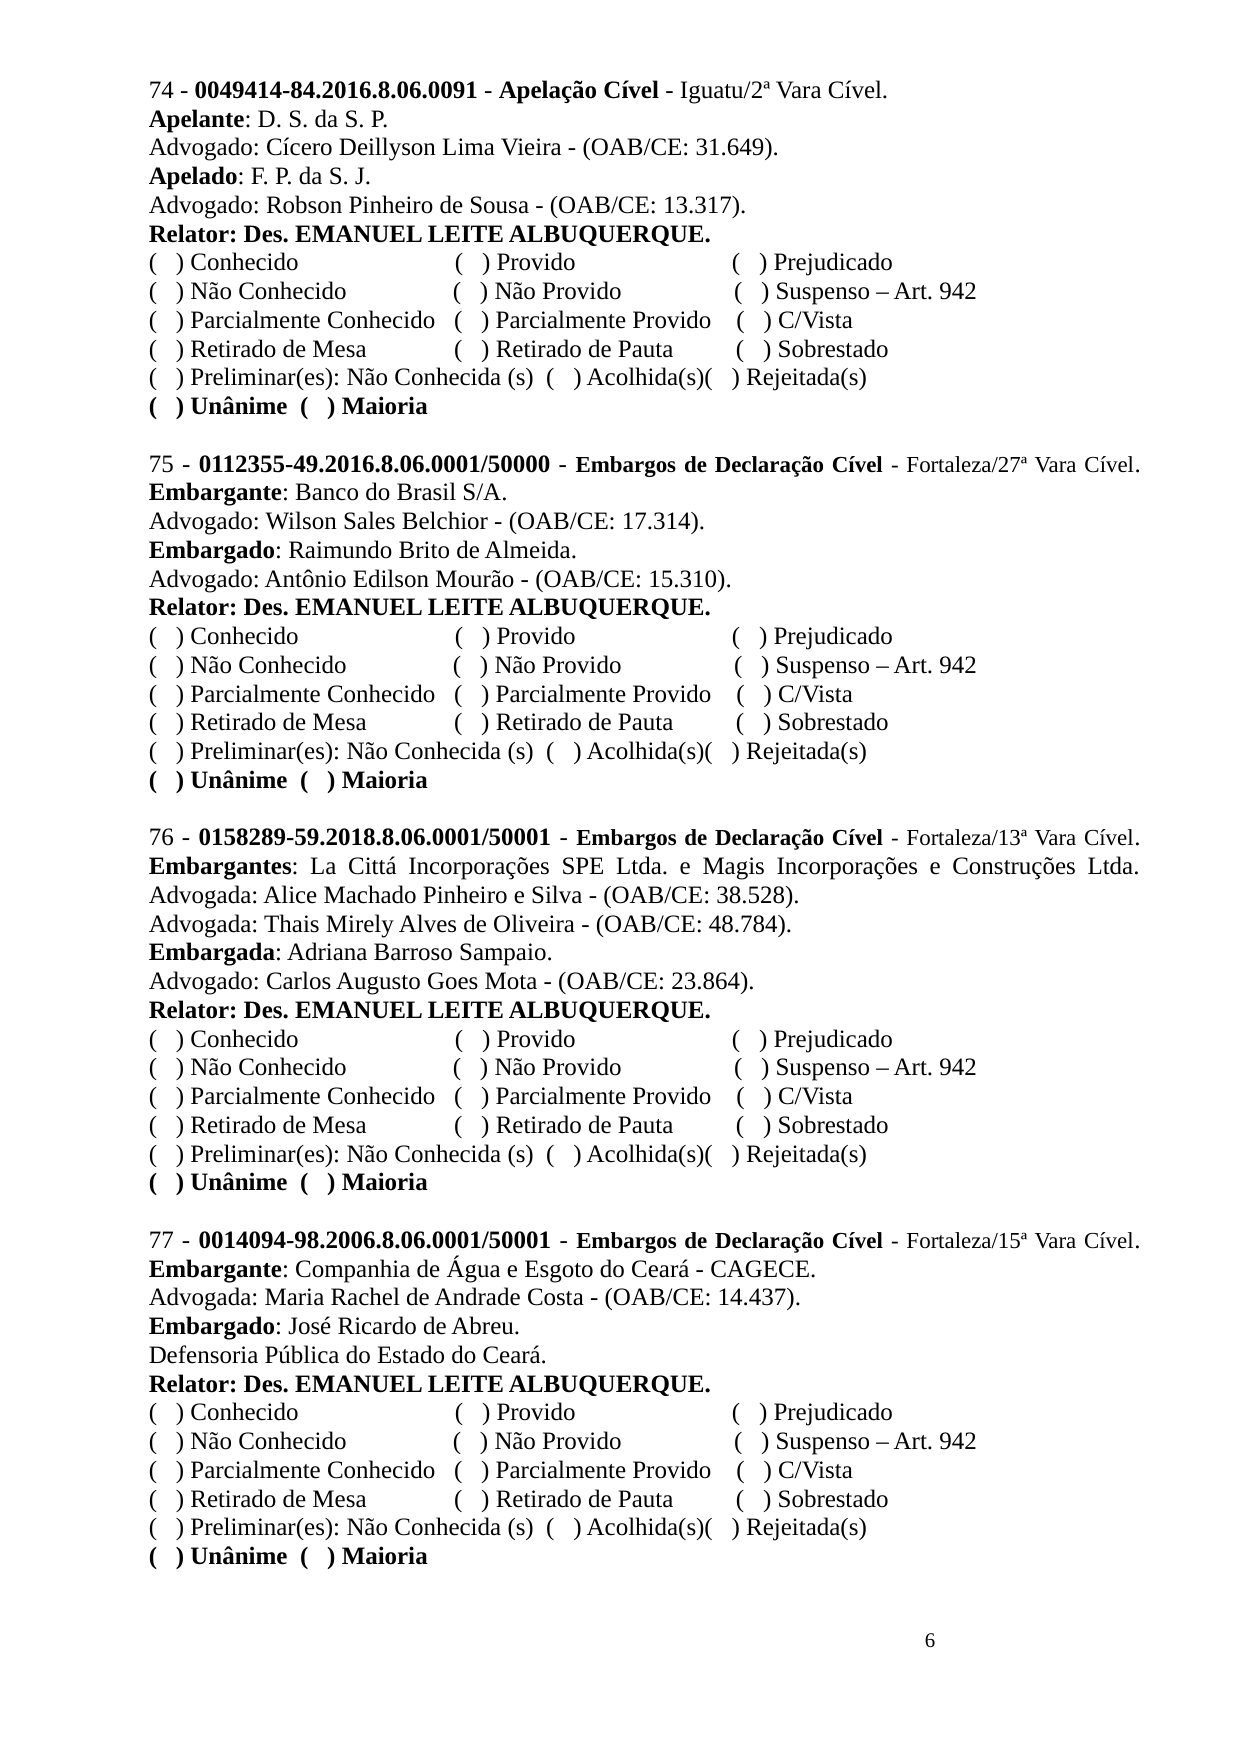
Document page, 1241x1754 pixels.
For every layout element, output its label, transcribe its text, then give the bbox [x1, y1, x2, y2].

text ( ) Conhecido ( ) Provido ( ) Prejudicado [148, 1024, 1141, 1052]
text ( ) Não Conhecido ( ) Não Provido ( ) Suspenso – Art. 942 [148, 276, 1158, 305]
text ( ) Preliminar(es): Não Conhecida (s) ( ) Acolhida(s)( ) Rejeitada(s) [148, 362, 1158, 391]
text Advogado: Wilson Sales Belchior - (OAB/CE: 17.314). [148, 506, 1141, 535]
text Embargado: José Ricardo de Abreu. [148, 1311, 1141, 1340]
text ( ) Unânime ( ) Maioria [148, 391, 1158, 420]
text ( ) Preliminar(es): Não Conhecida (s) ( ) Acolhida(s)( ) Rejeitada(s) [148, 736, 1158, 765]
text Embargado: Raimundo Brito de Almeida. [148, 535, 1141, 564]
text ( ) Retirado de Mesa ( ) Retirado de Pauta ( ) Sobrestado [148, 1484, 1158, 1512]
text ( ) Parcialmente Conhecido ( ) Parcialmente Provido ( ) C/Vista [148, 1081, 1158, 1110]
text 75 - 0112355-49.2016.8.06.0001/50000 - Embargos de Declaração Cível - Fortaleza/27ª Vara Cível. Embargante: Banco do Brasil S/A. [148, 449, 1141, 506]
text Apelado: F. P. da S. J. [148, 161, 1141, 190]
text 76 - 0158289-59.2018.8.06.0001/50001 - Embargos de Declaração Cível - Fortaleza/13ª Vara Cível. Embargantes: La Cittá Incorporações SPE Ltda. e Magis Incorporações e Construções Ltda. Advogada: Alice Machado Pinheiro e Silva - (OAB/CE: 38.528). [148, 822, 1141, 909]
text Embargada: Adriana Barroso Sampaio. [148, 937, 1141, 966]
text ( ) Retirado de Mesa ( ) Retirado de Pauta ( ) Sobrestado [148, 1110, 1158, 1139]
text Relator: Des. EMANUEL LEITE ALBUQUERQUE. [148, 592, 1141, 621]
text Relator: Des. EMANUEL LEITE ALBUQUERQUE. [148, 1369, 1141, 1397]
text ( ) Unânime ( ) Maioria [148, 765, 1158, 794]
text Defensoria Pública do Estado do Ceará. [148, 1340, 1141, 1369]
text Advogado: Carlos Augusto Goes Mota - (OAB/CE: 23.864). [148, 966, 1141, 995]
text ( ) Conhecido ( ) Provido ( ) Prejudicado [148, 1397, 1141, 1426]
text 74 - 0049414-84.2016.8.06.0091 - Apelação Cível - Iguatu/2ª Vara Cível. [148, 75, 1141, 104]
text ( ) Conhecido ( ) Provido ( ) Prejudicado [148, 621, 1141, 650]
text 77 - 0014094-98.2006.8.06.0001/50001 - Embargos de Declaração Cível - Fortaleza/15ª Vara Cível. Embargante: Companhia de Água e Esgoto do Ceará - CAGECE. [148, 1225, 1141, 1282]
text ( ) Retirado de Mesa ( ) Retirado de Pauta ( ) Sobrestado [148, 334, 1158, 362]
text Relator: Des. EMANUEL LEITE ALBUQUERQUE. [148, 995, 1141, 1024]
text ( ) Unânime ( ) Maioria [148, 1541, 1158, 1570]
text Relator: Des. EMANUEL LEITE ALBUQUERQUE. [148, 219, 1141, 247]
text ( ) Parcialmente Conhecido ( ) Parcialmente Provido ( ) C/Vista [148, 679, 1158, 707]
text Advogado: Robson Pinheiro de Sousa - (OAB/CE: 13.317). [148, 190, 1141, 219]
text ( ) Parcialmente Conhecido ( ) Parcialmente Provido ( ) C/Vista [148, 305, 1158, 334]
text ( ) Parcialmente Conhecido ( ) Parcialmente Provido ( ) C/Vista [148, 1455, 1158, 1484]
text Advogado: Cícero Deillyson Lima Vieira - (OAB/CE: 31.649). [148, 132, 1141, 161]
text ( ) Não Conhecido ( ) Não Provido ( ) Suspenso – Art. 942 [148, 1052, 1158, 1081]
text ( ) Retirado de Mesa ( ) Retirado de Pauta ( ) Sobrestado [148, 707, 1158, 736]
text ( ) Não Conhecido ( ) Não Provido ( ) Suspenso – Art. 942 [148, 1426, 1158, 1455]
text Apelante: D. S. da S. P. [148, 104, 1141, 132]
text ( ) Preliminar(es): Não Conhecida (s) ( ) Acolhida(s)( ) Rejeitada(s) [148, 1512, 1158, 1541]
text ( ) Unânime ( ) Maioria [148, 1167, 1158, 1196]
text Advogada: Thais Mirely Alves de Oliveira - (OAB/CE: 48.784). [148, 909, 1141, 937]
text ( ) Não Conhecido ( ) Não Provido ( ) Suspenso – Art. 942 [148, 650, 1158, 679]
text ( ) Conhecido ( ) Provido ( ) Prejudicado [148, 247, 1141, 276]
text Advogado: Antônio Edilson Mourão - (OAB/CE: 15.310). [148, 564, 1141, 592]
text ( ) Preliminar(es): Não Conhecida (s) ( ) Acolhida(s)( ) Rejeitada(s) [148, 1139, 1158, 1167]
text Advogada: Maria Rachel de Andrade Costa - (OAB/CE: 14.437). [148, 1282, 1141, 1311]
